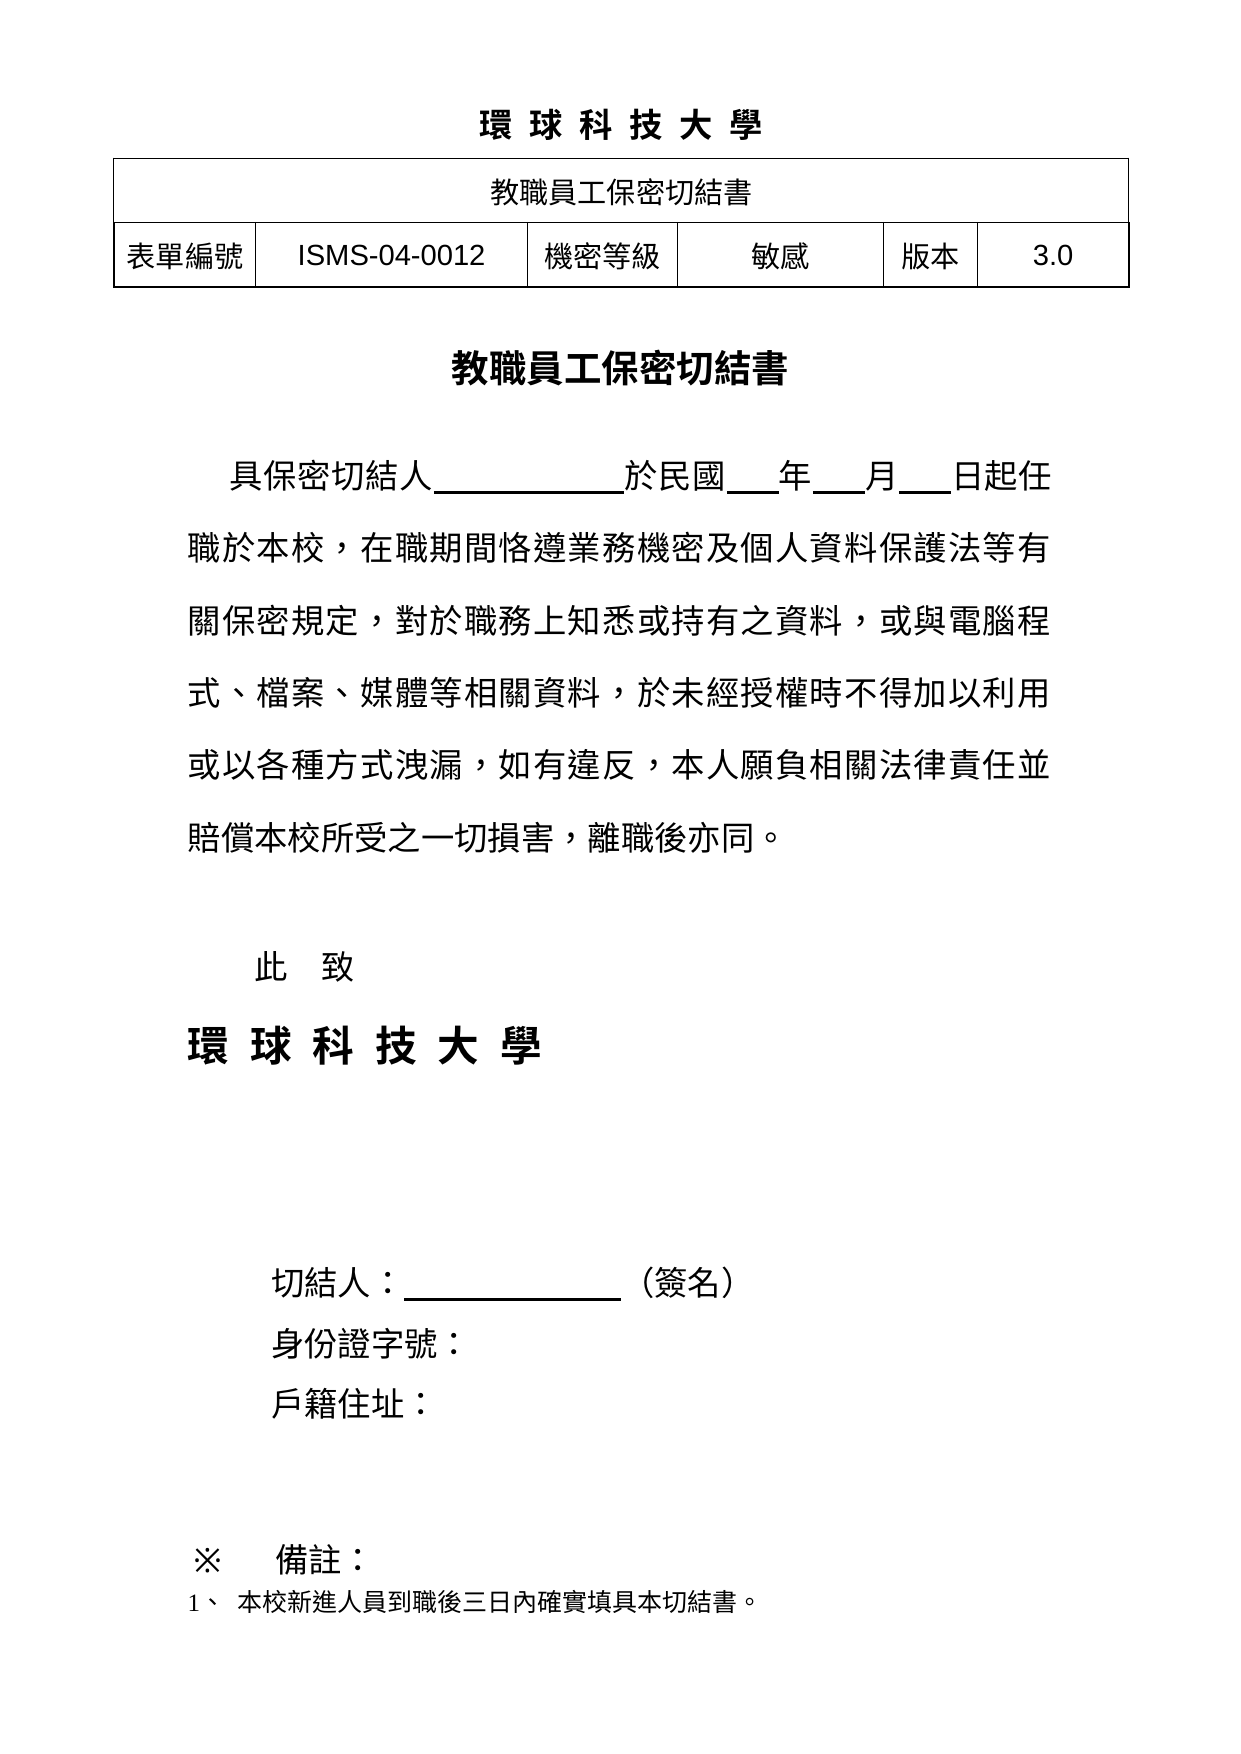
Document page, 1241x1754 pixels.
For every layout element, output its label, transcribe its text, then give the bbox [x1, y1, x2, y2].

text 身份證字號： [187, 1317, 1053, 1366]
text 此 致 [187, 941, 1053, 989]
list 本校新進人員到職後三日內確實填具本切結書。 [187, 1582, 1053, 1618]
text 戶籍住址： [187, 1377, 1053, 1426]
text 環 球 科 技 大 學 [187, 1013, 1053, 1074]
list 備註： [187, 1533, 1053, 1582]
text 具保密切結人 於民國 年 月 日起任職於本校，在職期間恪遵業務機密及個人資料保護法等有關保密規定，對於職務上知悉或持有之資料，或與電腦程式、檔案、媒體等相關資料，於未經授權時不得加以利用或以各種方式洩漏，如有違反，本人願負相關法律責任並賠償本校所受之一切損害，離職後亦同。 [187, 450, 1053, 859]
text 切結人： （簽名） [187, 1257, 1053, 1305]
text 教職員工保密切結書 [187, 325, 1053, 387]
